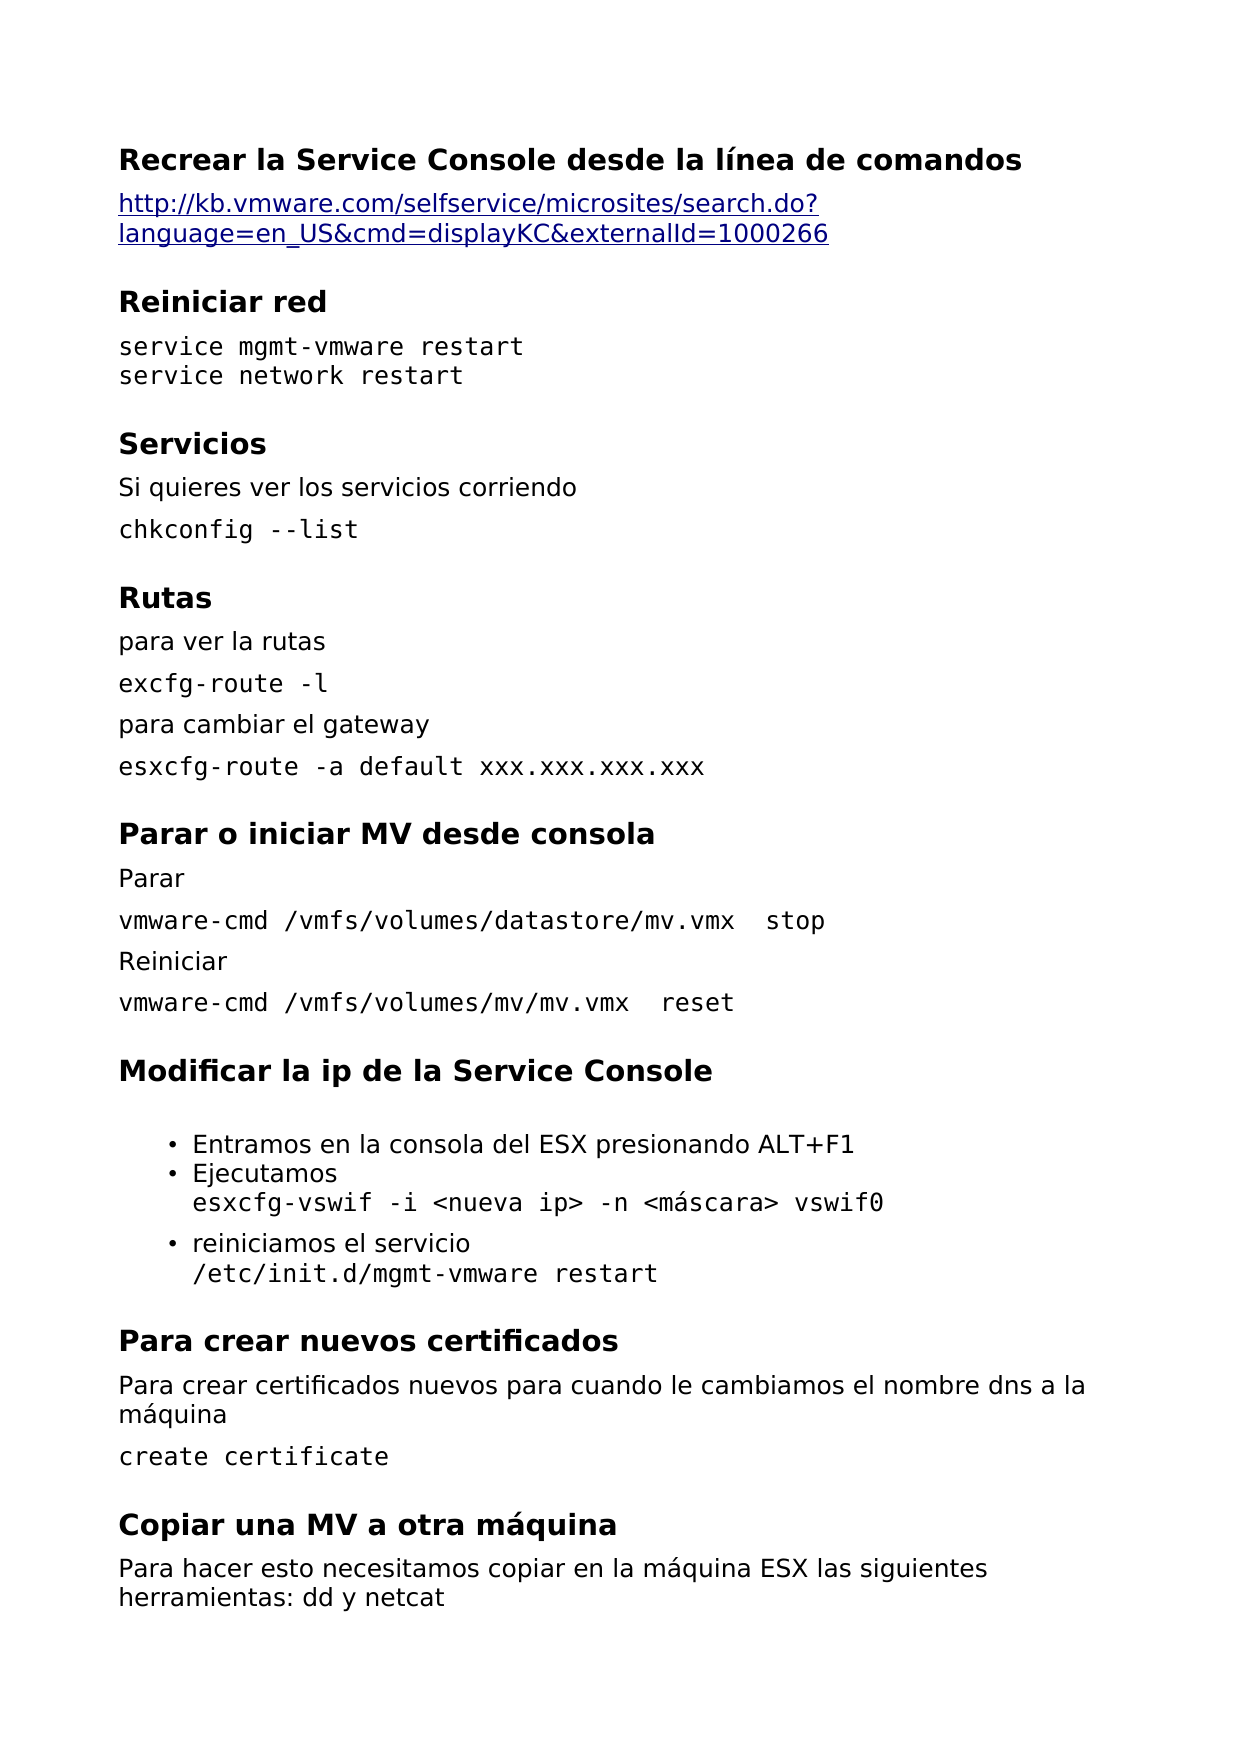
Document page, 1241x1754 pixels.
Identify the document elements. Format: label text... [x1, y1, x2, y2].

list reiniciamos el servicio [177, 1229, 1122, 1259]
list Entramos en la consola del ESX presionando ALT+F1 [177, 1130, 1122, 1159]
subtitle Servicios [118, 427, 1122, 461]
text excfg-route -l [118, 669, 1122, 698]
text service mgmt-vmware restart service network restart [118, 332, 1122, 390]
text Reiniciar [118, 947, 1122, 976]
text vmware-cmd /vmfs/volumes/datastore/mv.vmx stop [118, 906, 1122, 935]
text Si quieres ver los servicios corriendo [118, 473, 1122, 503]
text Para hacer esto necesitamos copiar en la máquina ESX las siguientes herramientas: dd y netcat [118, 1554, 1122, 1613]
subtitle Parar o iniciar MV desde consola [118, 818, 1122, 852]
subtitle Rutas [118, 581, 1122, 615]
text para ver la rutas [118, 627, 1122, 657]
subtitle Para crear nuevos certificados [118, 1325, 1122, 1359]
subtitle Reiniciar red [118, 285, 1122, 319]
text esxcfg-route -a default xxx.xxx.xxx.xxx [118, 752, 1122, 781]
list Ejecutamos [177, 1159, 1122, 1189]
text Parar [118, 864, 1122, 893]
subtitle Copiar una MV a otra máquina [118, 1508, 1122, 1542]
subtitle Modificar la ip de la Service Console [118, 1054, 1122, 1088]
text create certificate [118, 1442, 1122, 1471]
text Para crear certificados nuevos para cuando le cambiamos el nombre dns a la máquina [118, 1371, 1122, 1429]
text http://kb.vmware.com/selfservice/microsites/search.do?language=en_US&cmd=displayKC&externalId=1000266 [118, 189, 1122, 248]
list esxcfg-vswif -i <nueva ip> -n <máscara> vswif0 [177, 1189, 1122, 1218]
text vmware-cmd /vmfs/volumes/mv/mv.vmx reset [118, 988, 1122, 1018]
subtitle Recrear la Service Console desde la línea de comandos [118, 143, 1122, 177]
text para cambiar el gateway [118, 710, 1122, 739]
list /etc/init.d/mgmt-vmware restart [177, 1259, 1122, 1288]
text chkconfig --list [118, 515, 1122, 544]
